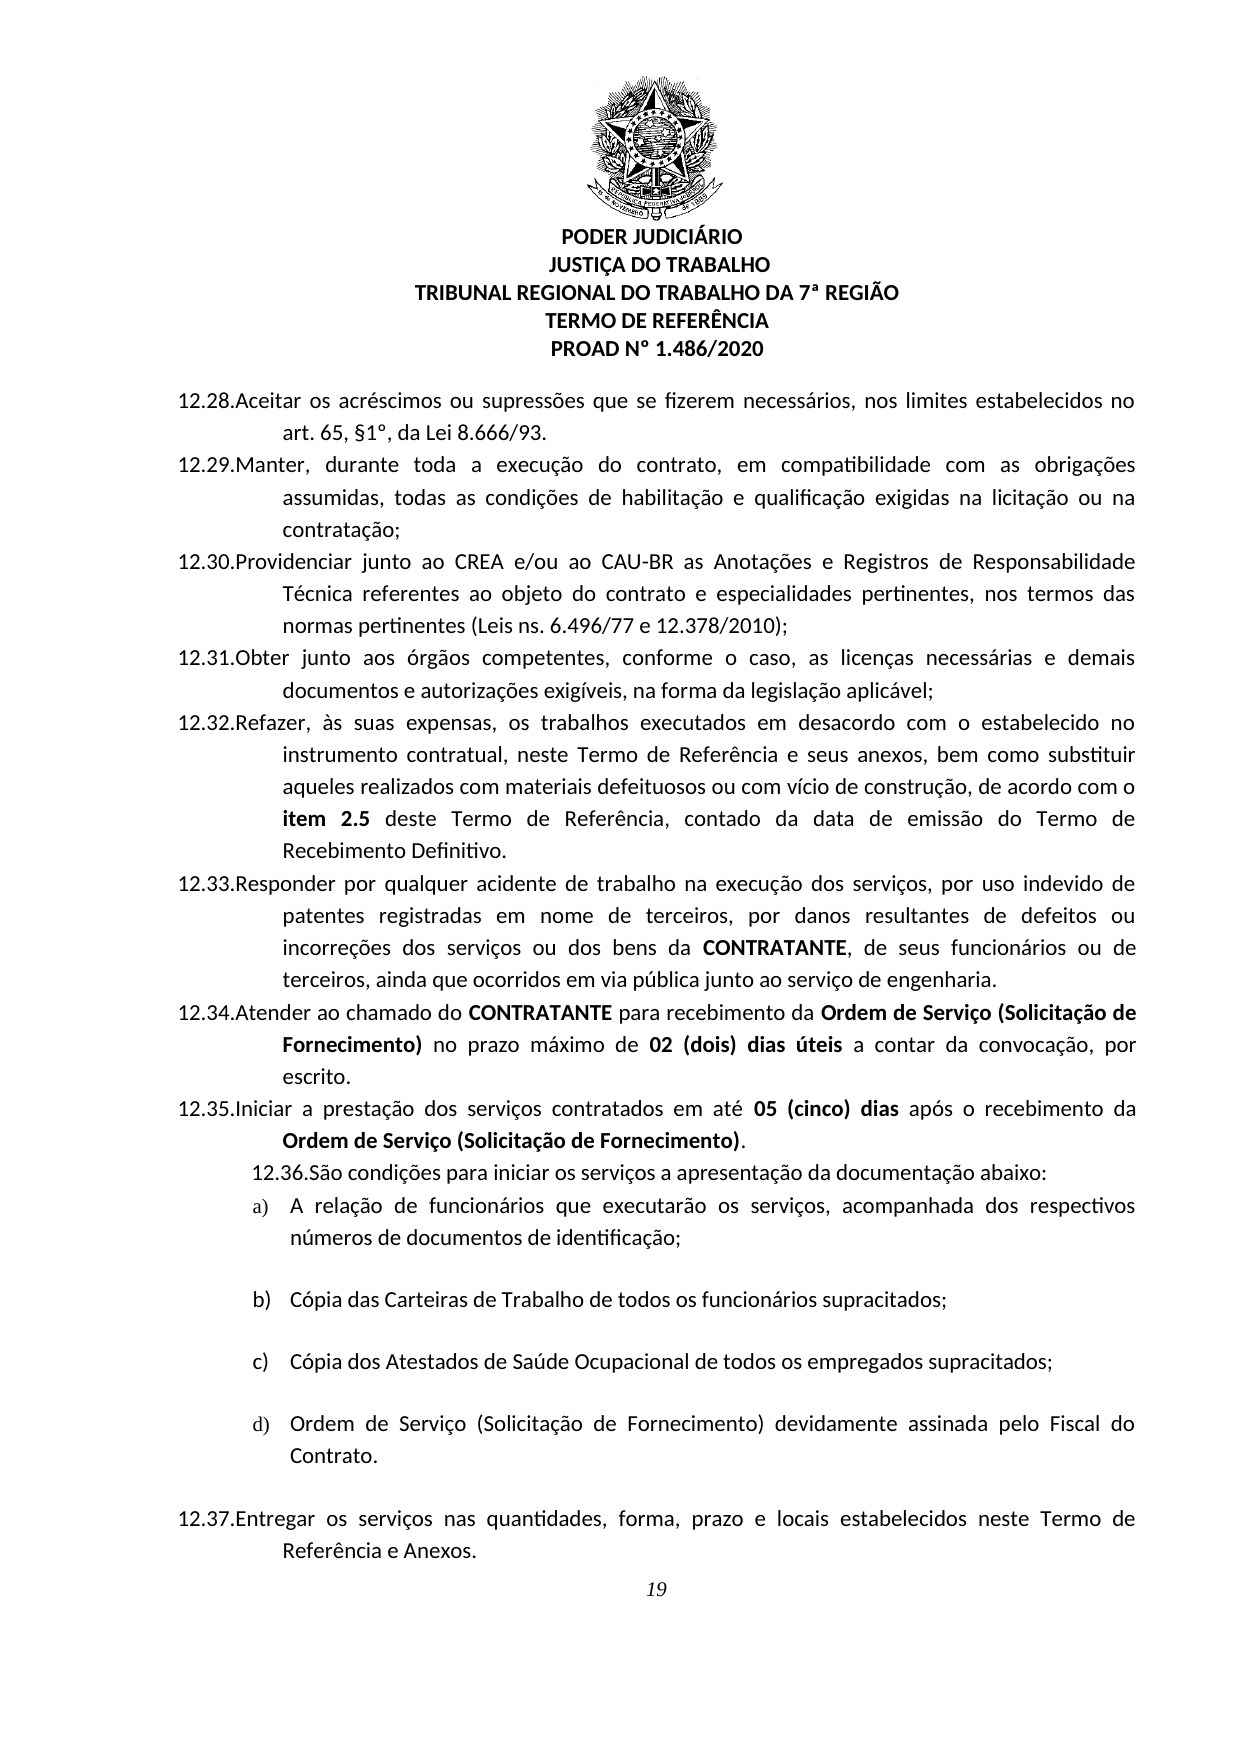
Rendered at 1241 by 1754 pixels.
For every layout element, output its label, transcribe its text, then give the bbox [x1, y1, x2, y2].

list Entregar os serviços nas quantidades, forma, prazo e locais estabelecidos neste Termo de Referência e Anexos. [177, 1504, 1137, 1564]
list Obter junto aos órgãos competentes, conforme o caso, as licenças necessárias e demais documentos e autorizações exigíveis, na forma da legislação aplicável; [177, 643, 1137, 704]
list Providenciar junto ao CREA e/ou ao CAU-BR as Anotações e Registros de Responsabilidade Técnica referentes ao objeto do contrato e especialidades pertinentes, nos termos das normas pertinentes (Leis ns. 6.496/77 e 12.378/2010); [177, 547, 1137, 639]
list Responder por qualquer acidente de trabalho na execução dos serviços, por uso indevido de patentes registradas em nome de terceiros, por danos resultantes de defeitos ou incorreções dos serviços ou dos bens da CONTRATANTE, de seus funcionários ou de terceiros, ainda que ocorridos em via pública junto ao serviço de engenharia. [177, 869, 1137, 993]
list A relação de funcionários que executarão os serviços, acompanhada dos respectivos números de documentos de identificação; [252, 1191, 1137, 1251]
list Manter, durante toda a execução do contrato, em compatibilidade com as obrigações assumidas, todas as condições de habilitação e qualificação exigidas na licitação ou na contratação; [177, 450, 1137, 543]
list São condições para iniciar os serviços a apresentação da documentação abaixo: [251, 1158, 1137, 1187]
list Iniciar a prestação dos serviços contratados em até 05 (cinco) dias após o recebimento da Ordem de Serviço (Solicitação de Fornecimento). [177, 1094, 1137, 1154]
list Cópia dos Atestados de Saúde Ocupacional de todos os empregados supracitados; [252, 1347, 1137, 1375]
list Atender ao chamado do CONTRATANTE para recebimento da Ordem de Serviço (Solicitação de Fornecimento) no prazo máximo de 02 (dois) dias úteis a contar da convocação, por escrito. [177, 998, 1137, 1090]
list Refazer, às suas expensas, os trabalhos executados em desacordo com o estabelecido no instrumento contratual, neste Termo de Referência e seus anexos, bem como substituir aqueles realizados com materiais defeituosos ou com vício de construção, de acordo com o item 2.5 deste Termo de Referência, contado da data de emissão do Termo de Recebimento Definitivo. [177, 708, 1137, 865]
list Cópia das Carteiras de Trabalho de todos os funcionários supracitados; [252, 1285, 1137, 1313]
list Aceitar os acréscimos ou supressões que se fizerem necessários, nos limites estabelecidos no art. 65, §1º, da Lei 8.666/93. [177, 386, 1137, 446]
list Ordem de Serviço (Solicitação de Fornecimento) devidamente assinada pelo Fiscal do Contrato. [252, 1409, 1137, 1470]
